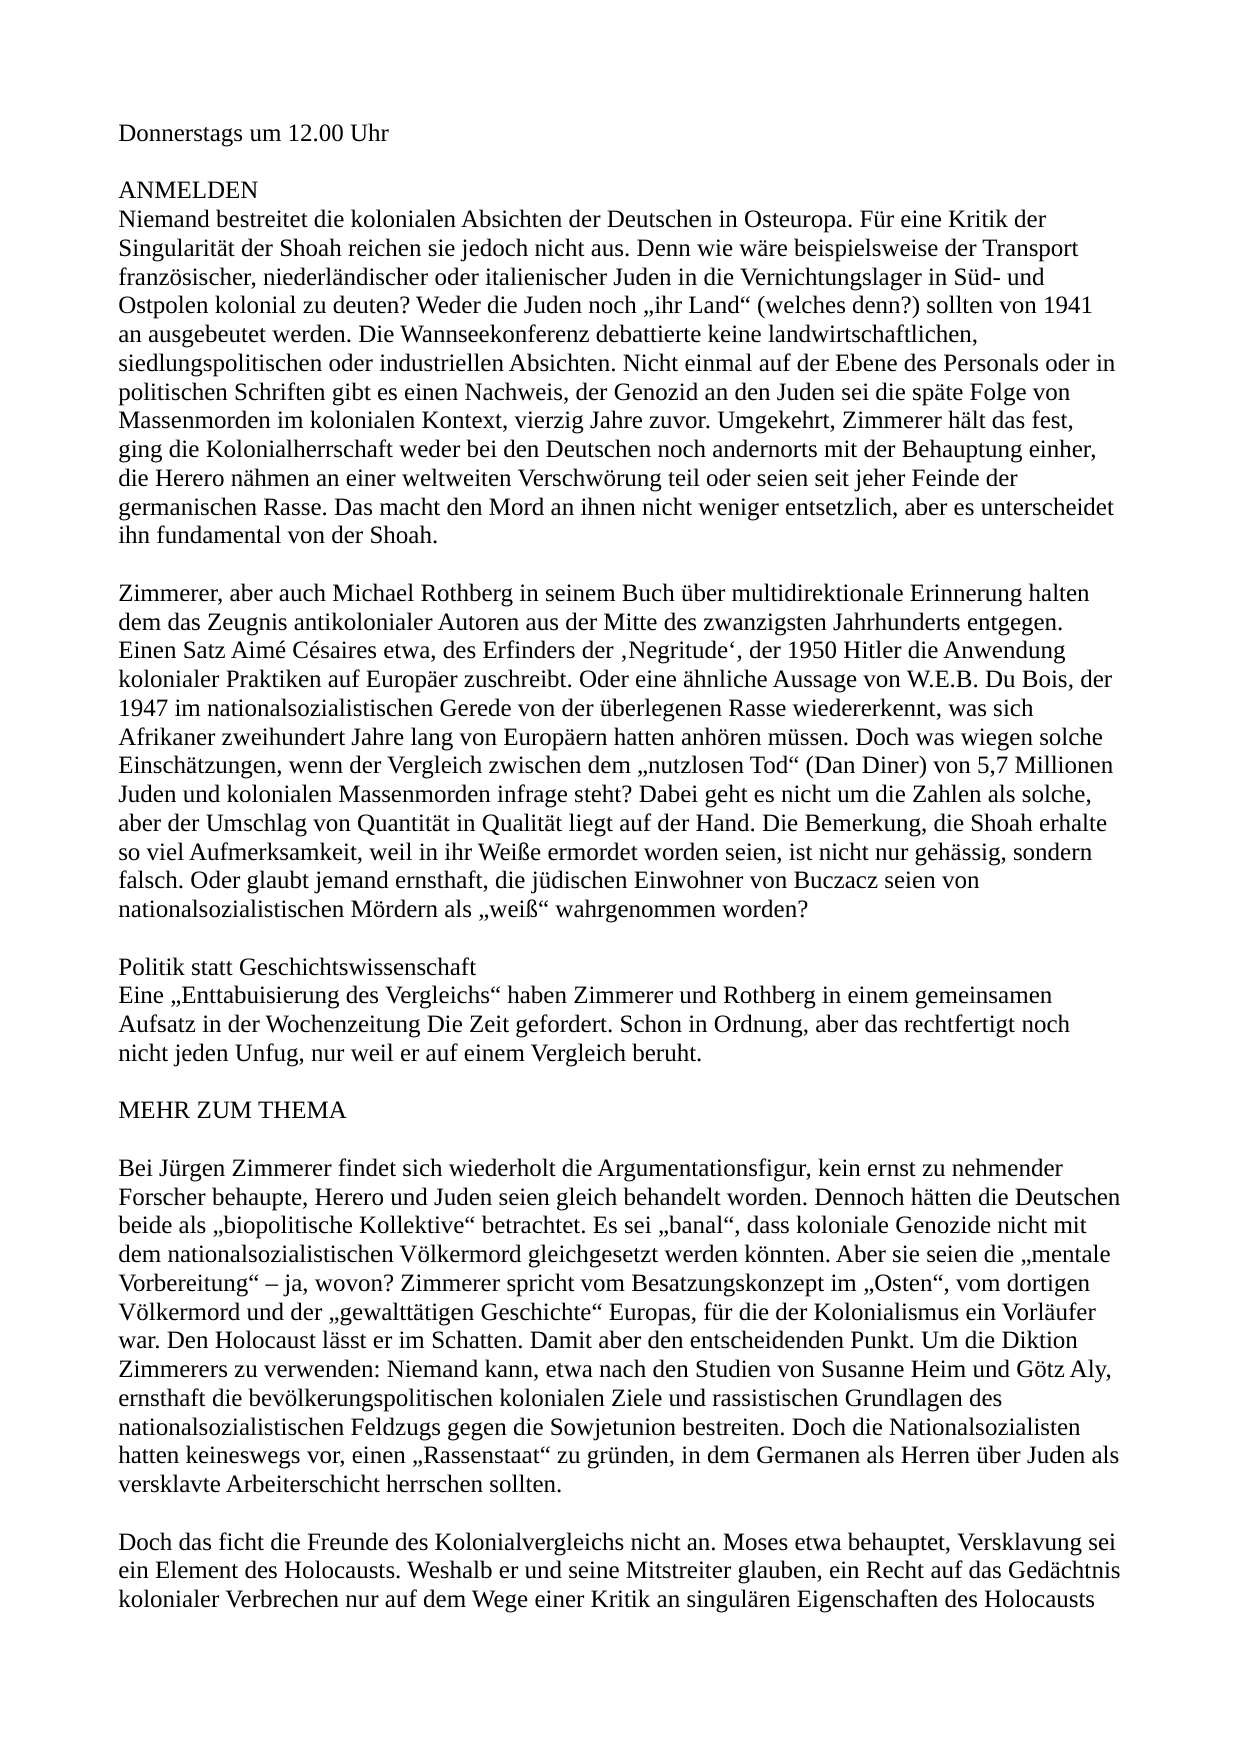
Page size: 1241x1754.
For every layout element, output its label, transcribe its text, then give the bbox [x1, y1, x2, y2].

text Doch das ficht die Freunde des Kolonialvergleichs nicht an. Moses etwa behauptet, Versklavung sei ein Element des Holocausts. Weshalb er und seine Mitstreiter glauben, ein Recht auf das Gedächtnis kolonialer Verbrechen nur auf dem Wege einer Kritik an singulären Eigenschaften des Holocausts [118, 1527, 1122, 1613]
text ANMELDEN [118, 176, 1122, 204]
text Politik statt Geschichtswissenschaft [118, 952, 1122, 981]
text Zimmerer, aber auch Michael Rothberg in seinem Buch über multidirektionale Erinnerung halten dem das Zeugnis antikolonialer Autoren aus der Mitte des zwanzigsten Jahrhunderts entgegen. Einen Satz Aimé Césaires etwa, des Erfinders der ‚Negritude‘, der 1950 Hitler die Anwendung kolonialer Praktiken auf Europäer zuschreibt. Oder eine ähnliche Aussage von W.E.B. Du Bois, der 1947 im nationalsozialistischen Gerede von der überlegenen Rasse wiedererkennt, was sich Afrikaner zweihundert Jahre lang von Europäern hatten anhören müssen. Doch was wiegen solche Einschätzungen, wenn der Vergleich zwischen dem „nutzlosen Tod“ (Dan Diner) von 5,7 Millionen Juden und kolonialen Massenmorden infrage steht? Dabei geht es nicht um die Zahlen als solche, aber der Umschlag von Quantität in Qualität liegt auf der Hand. Die Bemerkung, die Shoah erhalte so viel Aufmerksamkeit, weil in ihr Weiße ermordet worden seien, ist nicht nur gehässig, sondern falsch. Oder glaubt jemand ernsthaft, die jüdischen Einwohner von Buczacz seien von nationalsozialistischen Mördern als „weiß“ wahrgenommen worden? [118, 578, 1122, 923]
text Eine „Enttabuisierung des Vergleichs“ haben Zimmerer und Rothberg in einem gemeinsamen Aufsatz in der Wochenzeitung Die Zeit gefordert. Schon in Ordnung, aber das rechtfertigt noch nicht jeden Unfug, nur weil er auf einem Vergleich beruht. [118, 981, 1122, 1067]
text Niemand bestreitet die kolonialen Absichten der Deutschen in Osteuropa. Für eine Kritik der Singularität der Shoah reichen sie jedoch nicht aus. Denn wie wäre beispielsweise der Transport französischer, niederländischer oder italienischer Juden in die Vernichtungslager in Süd- und Ostpolen kolonial zu deuten? Weder die Juden noch „ihr Land“ (welches denn?) sollten von 1941 an ausgebeutet werden. Die Wannseekonferenz debattierte keine landwirtschaftlichen, siedlungspolitischen oder industriellen Absichten. Nicht einmal auf der Ebene des Personals oder in politischen Schriften gibt es einen Nachweis, der Genozid an den Juden sei die späte Folge von Massenmorden im kolonialen Kontext, vierzig Jahre zuvor. Umgekehrt, Zimmerer hält das fest, ging die Kolonialherrschaft weder bei den Deutschen noch andernorts mit der Behauptung einher, die Herero nähmen an einer weltweiten Verschwörung teil oder seien seit jeher Feinde der germanischen Rasse. Das macht den Mord an ihnen nicht weniger entsetzlich, aber es unterscheidet ihn fundamental von der Shoah. [118, 204, 1122, 549]
text Bei Jürgen Zimmerer findet sich wiederholt die Argumentationsfigur, kein ernst zu nehmender Forscher behaupte, Herero und Juden seien gleich behandelt worden. Dennoch hätten die Deutschen beide als „biopolitische Kollektive“ betrachtet. Es sei „banal“, dass koloniale Genozide nicht mit dem nationalsozialistischen Völkermord gleichgesetzt werden könnten. Aber sie seien die „mentale Vorbereitung“ – ja, wovon? Zimmerer spricht vom Besatzungskonzept im „Osten“, vom dortigen Völkermord und der „gewalttätigen Geschichte“ Europas, für die der Kolonialismus ein Vorläufer war. Den Holocaust lässt er im Schatten. Damit aber den entscheidenden Punkt. Um die Diktion Zimmerers zu verwenden: Niemand kann, etwa nach den Studien von Susanne Heim und Götz Aly, ernsthaft die bevölkerungspolitischen kolonialen Ziele und rassistischen Grundlagen des nationalsozialistischen Feldzugs gegen die Sowjetunion bestreiten. Doch die Nationalsozialisten hatten keineswegs vor, einen „Rassenstaat“ zu gründen, in dem Germanen als Herren über Juden als versklavte Arbeiterschicht herrschen sollten. [118, 1153, 1122, 1498]
text Donnerstags um 12.00 Uhr [118, 118, 1122, 147]
text MEHR ZUM THEMA [118, 1096, 1122, 1124]
